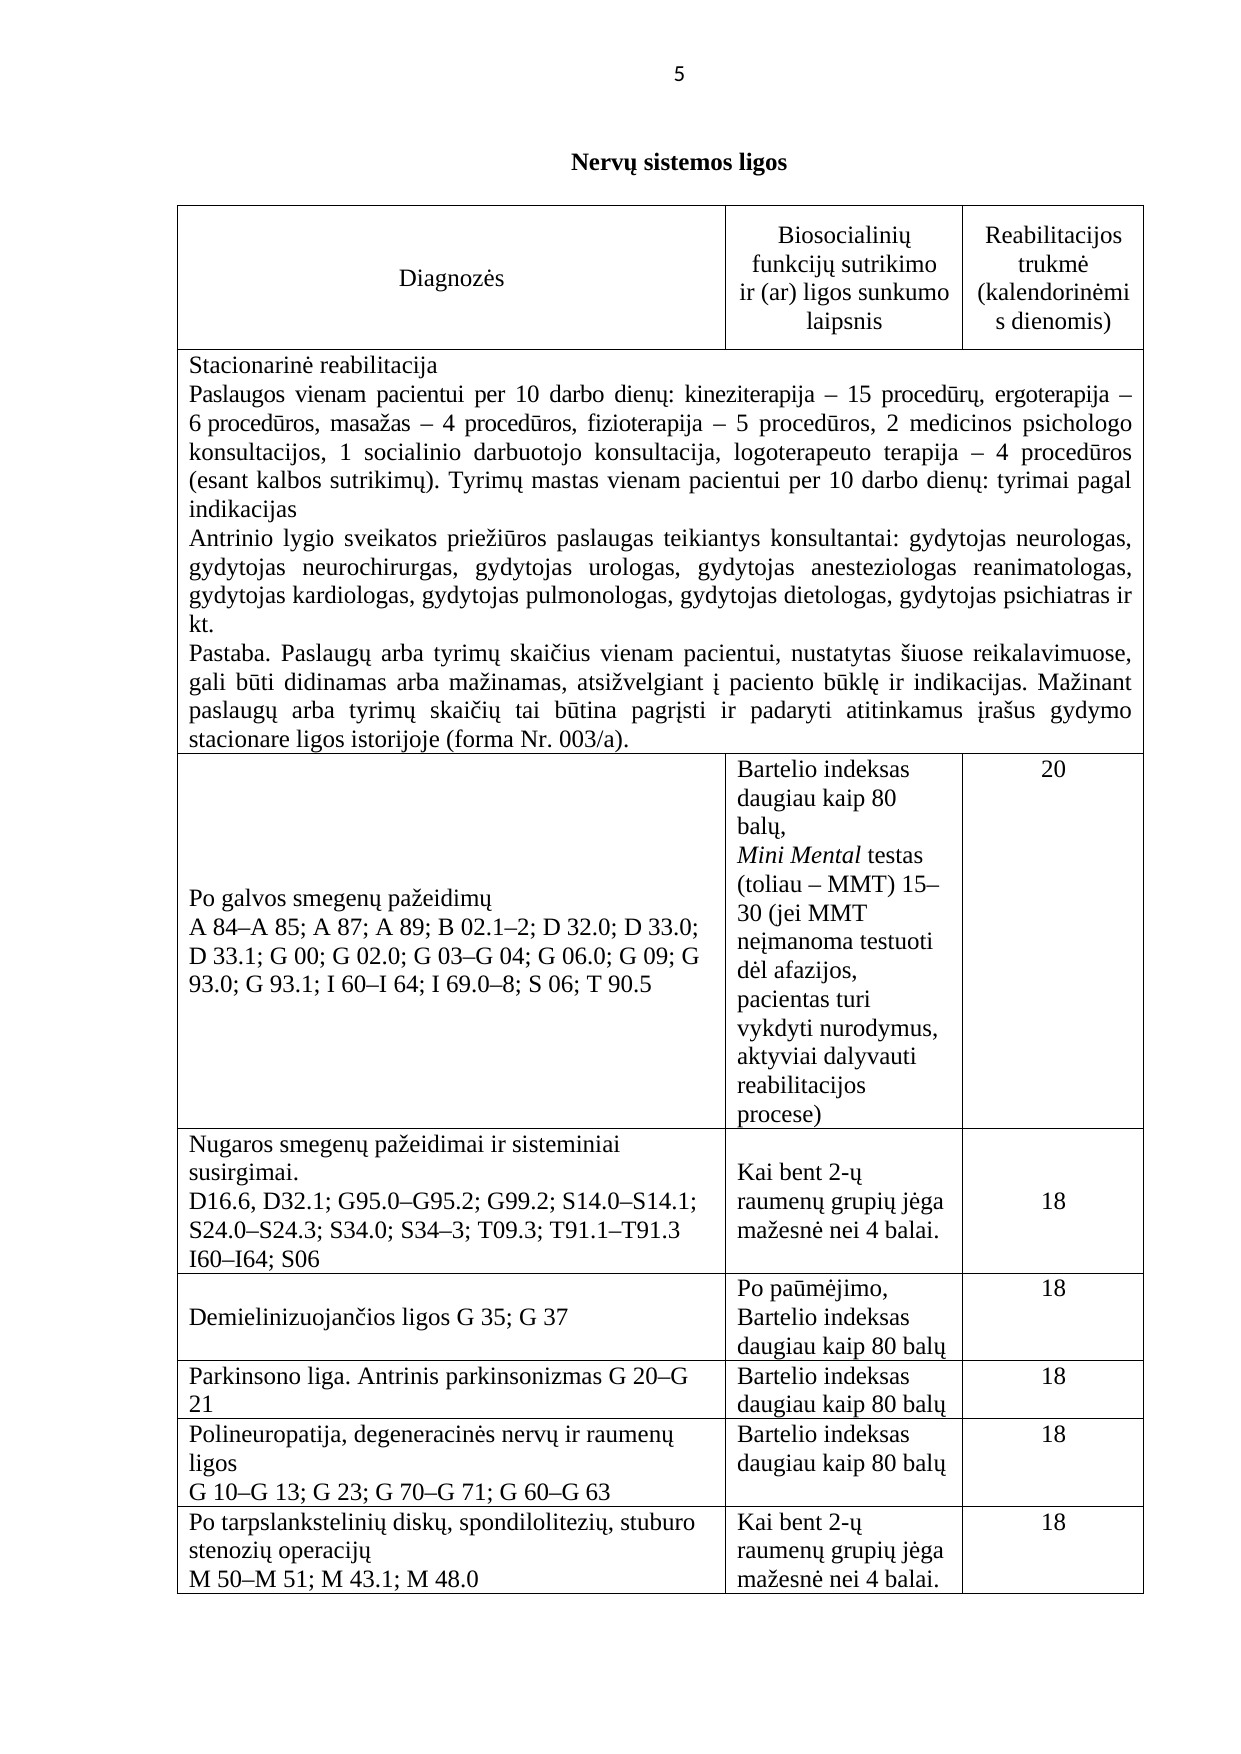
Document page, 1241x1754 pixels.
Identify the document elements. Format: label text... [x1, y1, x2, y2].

table_cell 18 [963, 1129, 1143, 1272]
table_cell 18 [963, 1419, 1143, 1506]
table_cell Stacionarinė reabilitacija Paslaugos vienam pacientui per 10 darbo dienų: kineziterapija – 15 procedūrų, ergoterapija – 6 procedūros, masažas – 4 procedūros, fizioterapija – 5 procedūros, 2 medicinos psichologo konsultacijos, 1 socialinio darbuotojo konsultacija, logoterapeuto terapija – 4 procedūros (esant kalbos sutrikimų). Tyrimų mastas vienam pacientui per 10 darbo dienų: tyrimai pagal indikacijas Antrinio lygio sveikatos priežiūros paslaugas teikiantys konsultantai: gydytojas neurologas, gydytojas neurochirurgas, gydytojas urologas, gydytojas anesteziologas reanimatologas, gydytojas kardiologas, gydytojas pulmonologas, gydytojas dietologas, gydytojas psichiatras ir kt. Pastaba. Paslaugų arba tyrimų skaičius vienam pacientui, nustatytas šiuose reikalavimuose, gali būti didinamas arba mažinamas, atsižvelgiant į paciento būklę ir indikacijas. Mažinant paslaugų arba tyrimų skaičių tai būtina pagrįsti ir padaryti atitinkamus įrašus gydymo stacionare ligos istorijoje (forma Nr. 003/a). [178, 350, 1143, 753]
table_cell [1144, 1360, 1181, 1418]
table_cell [1144, 1273, 1181, 1360]
table_cell Po paūmėjimo, Bartelio indeksas daugiau kaip 80 balų [726, 1274, 962, 1360]
table_header Diagnozės [178, 206, 725, 349]
table_cell Kai bent 2-ų raumenų grupių jėga mažesnė nei 4 balai. [726, 1129, 962, 1272]
table_cell [1144, 1128, 1181, 1272]
table_cell Demielinizuojančios ligos G 35; G 37 [178, 1274, 725, 1360]
table_header [1144, 205, 1181, 349]
table_cell [1144, 349, 1181, 753]
table_cell [1144, 1418, 1181, 1506]
table_cell Parkinsono liga. Antrinis parkinsonizmas G 20–G 21 [178, 1361, 725, 1418]
table_cell Bartelio indeksas daugiau kaip 80 balų [726, 1419, 962, 1506]
table_cell 18 [963, 1274, 1143, 1360]
table_cell 18 [963, 1361, 1143, 1418]
table_cell Kai bent 2-ų raumenų grupių jėga mažesnė nei 4 balai. [726, 1507, 962, 1593]
table_cell 18 [963, 1507, 1143, 1593]
table_header Biosocialinių funkcijų sutrikimo ir (ar) ligos sunkumo laipsnis [726, 206, 962, 349]
table_cell Bartelio indeksas daugiau kaip 80 balų [726, 1361, 962, 1418]
table_cell [1144, 1506, 1181, 1593]
table_header Reabilitacijos trukmė (kalendorinėmis dienomis) [963, 206, 1143, 349]
table_cell Nugaros smegenų pažeidimai ir sisteminiai susirgimai. D16.6, D32.1; G95.0–G95.2; G99.2; S14.0–S14.1; S24.0–S24.3; S34.0; S34–3; T09.3; T91.1–T91.3 I60–I64; S06 [178, 1129, 725, 1272]
table_cell Polineuropatija, degeneracinės nervų ir raumenų ligos G 10–G 13; G 23; G 70–G 71; G 60–G 63 [178, 1419, 725, 1506]
table_cell Po tarpslankstelinių diskų, spondilolitezių, stuburo stenozių operacijų M 50–M 51; M 43.1; M 48.0 [178, 1507, 725, 1593]
table_cell Po galvos smegenų pažeidimų A 84–A 85; A 87; A 89; B 02.1–2; D 32.0; D 33.0; D 33.1; G 00; G 02.0; G 03–G 04; G 06.0; G 09; G 93.0; G 93.1; I 60–I 64; I 69.0–8; S 06; T 90.5 [178, 754, 725, 1128]
table_cell 20 [963, 754, 1143, 1128]
table_cell Bartelio indeksas daugiau kaip 80 balų, Mini Mental testas (toliau – MMT) 15–30 (jei MMT neįmanoma testuoti dėl afazijos, pacientas turi vykdyti nurodymus, aktyviai dalyvauti reabilitacijos procese) [726, 754, 962, 1128]
text Nervų sistemos ligos [177, 147, 1181, 176]
table_cell [1144, 753, 1181, 1128]
